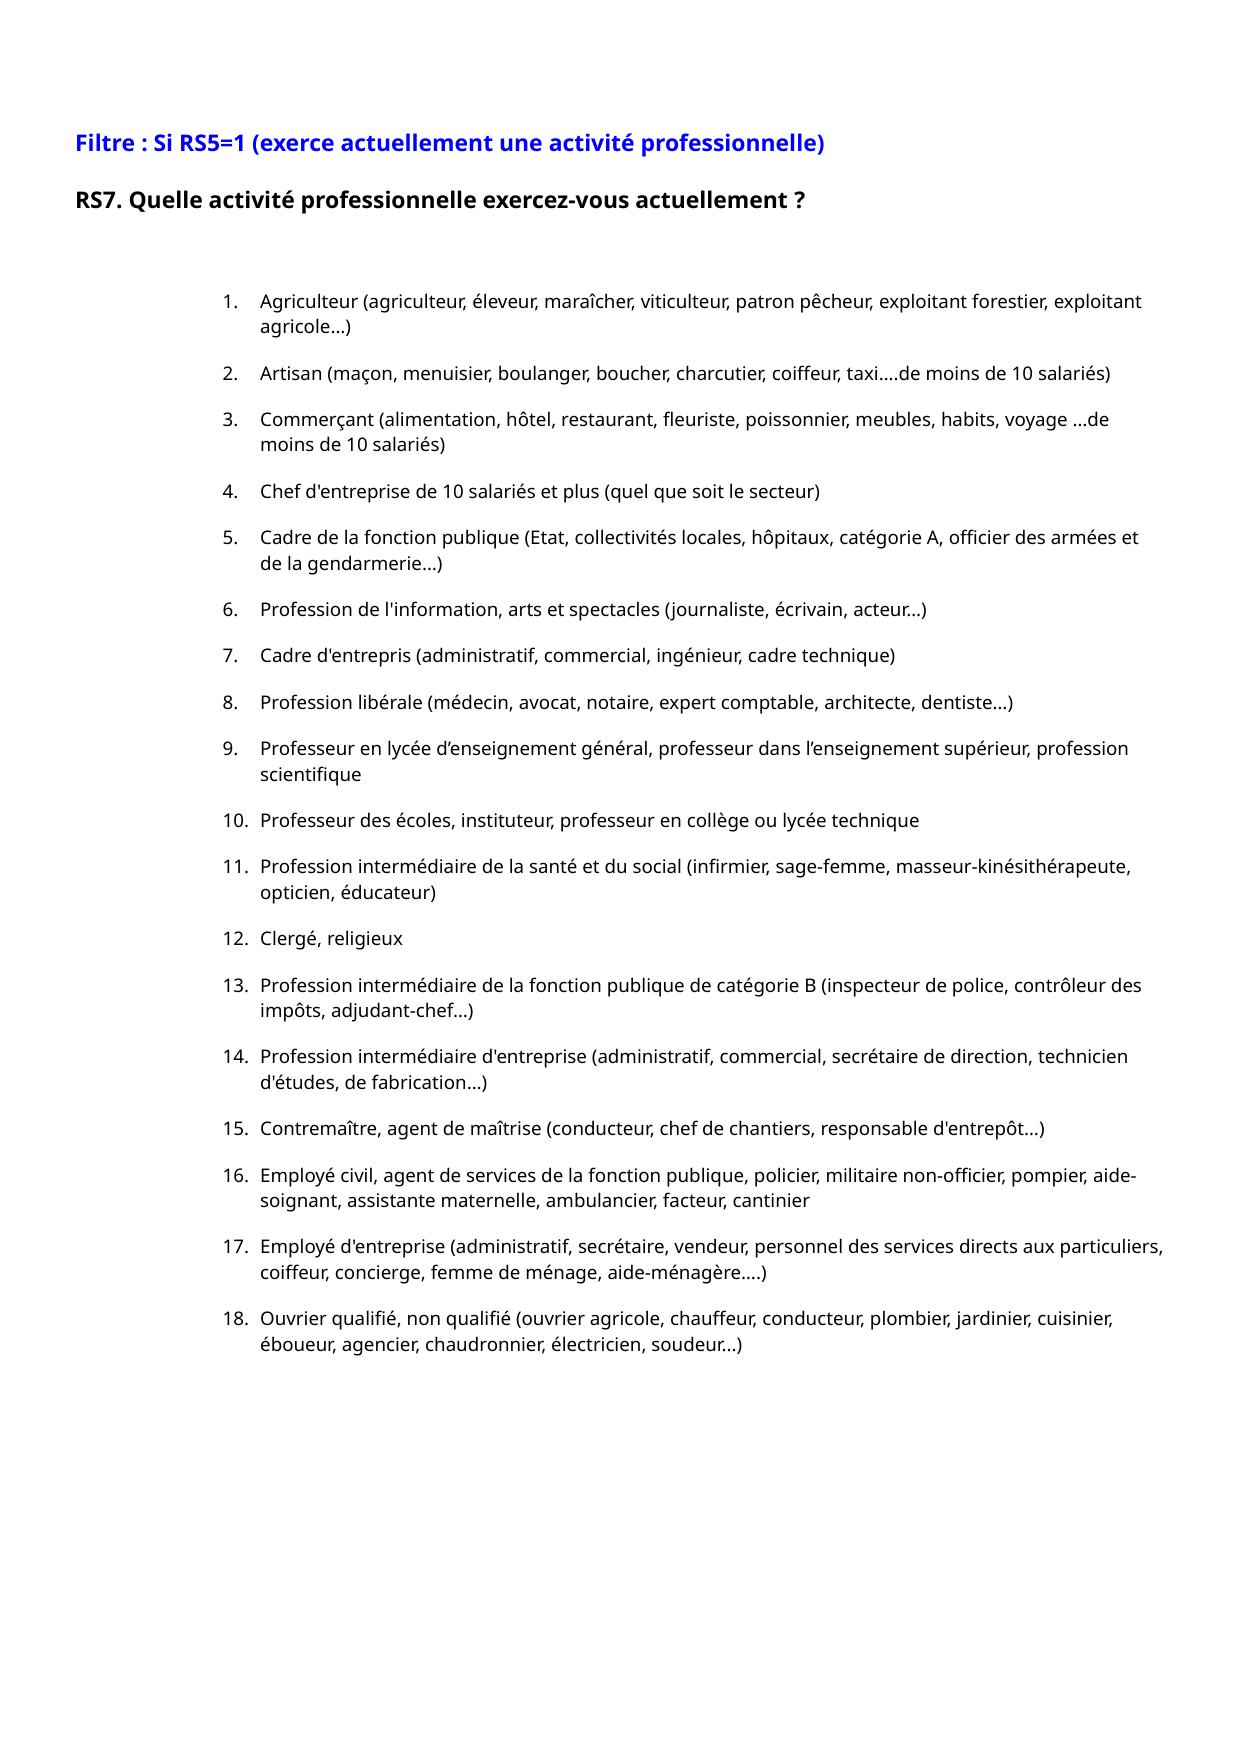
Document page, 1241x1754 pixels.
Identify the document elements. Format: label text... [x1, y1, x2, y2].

list Chef d'entreprise de 10 salariés et plus (quel que soit le secteur) [222, 478, 1165, 504]
list Ouvrier qualifié, non qualifié (ouvrier agricole, chauffeur, conducteur, plombier, jardinier, cuisinier, éboueur, agencier, chaudronnier, électricien, soudeur...) [222, 1306, 1165, 1357]
list Cadre de la fonction publique (Etat, collectivités locales, hôpitaux, catégorie A, officier des armées et de la gendarmerie…) [222, 524, 1165, 576]
list Employé civil, agent de services de la fonction publique, policier, militaire non-officier, pompier, aide-soignant, assistante maternelle, ambulancier, facteur, cantinier [222, 1162, 1165, 1213]
list Profession intermédiaire de la fonction publique de catégorie B (inspecteur de police, contrôleur des impôts, adjudant-chef…) [222, 972, 1165, 1023]
list Professeur en lycée d’enseignement général, professeur dans l’enseignement supérieur, profession scientifique [222, 735, 1165, 786]
text RS7. Quelle activité professionnelle exercez-vous actuellement ? [75, 184, 1165, 215]
list Agriculteur (agriculteur, éleveur, maraîcher, viticulteur, patron pêcheur, exploitant forestier, exploitant agricole…) [222, 288, 1165, 339]
list Profession intermédiaire de la santé et du social (infirmier, sage-femme, masseur-kinésithérapeute, opticien, éducateur) [222, 854, 1165, 905]
list Commerçant (alimentation, hôtel, restaurant, fleuriste, poissonnier, meubles, habits, voyage …de moins de 10 salariés) [222, 406, 1165, 457]
list Employé d'entreprise (administratif, secrétaire, vendeur, personnel des services directs aux particuliers, coiffeur, concierge, femme de ménage, aide-ménagère….) [222, 1234, 1165, 1285]
list Contremaître, agent de maîtrise (conducteur, chef de chantiers, responsable d'entrepôt…) [222, 1116, 1165, 1141]
list Profession intermédiaire d'entreprise (administratif, commercial, secrétaire de direction, technicien d'études, de fabrication…) [222, 1044, 1165, 1095]
list Cadre d'entrepris (administratif, commercial, ingénieur, cadre technique) [222, 643, 1165, 668]
text Filtre : Si RS5=1 (exerce actuellement une activité professionnelle) [75, 127, 1165, 158]
list Profession libérale (médecin, avocat, notaire, expert comptable, architecte, dentiste…) [222, 689, 1165, 714]
list Artisan (maçon, menuisier, boulanger, boucher, charcutier, coiffeur, taxi….de moins de 10 salariés) [222, 360, 1165, 385]
list Clergé, religieux [222, 926, 1165, 951]
list Profession de l'information, arts et spectacles (journaliste, écrivain, acteur…) [222, 596, 1165, 622]
list Professeur des écoles, instituteur, professeur en collège ou lycée technique [222, 807, 1165, 833]
